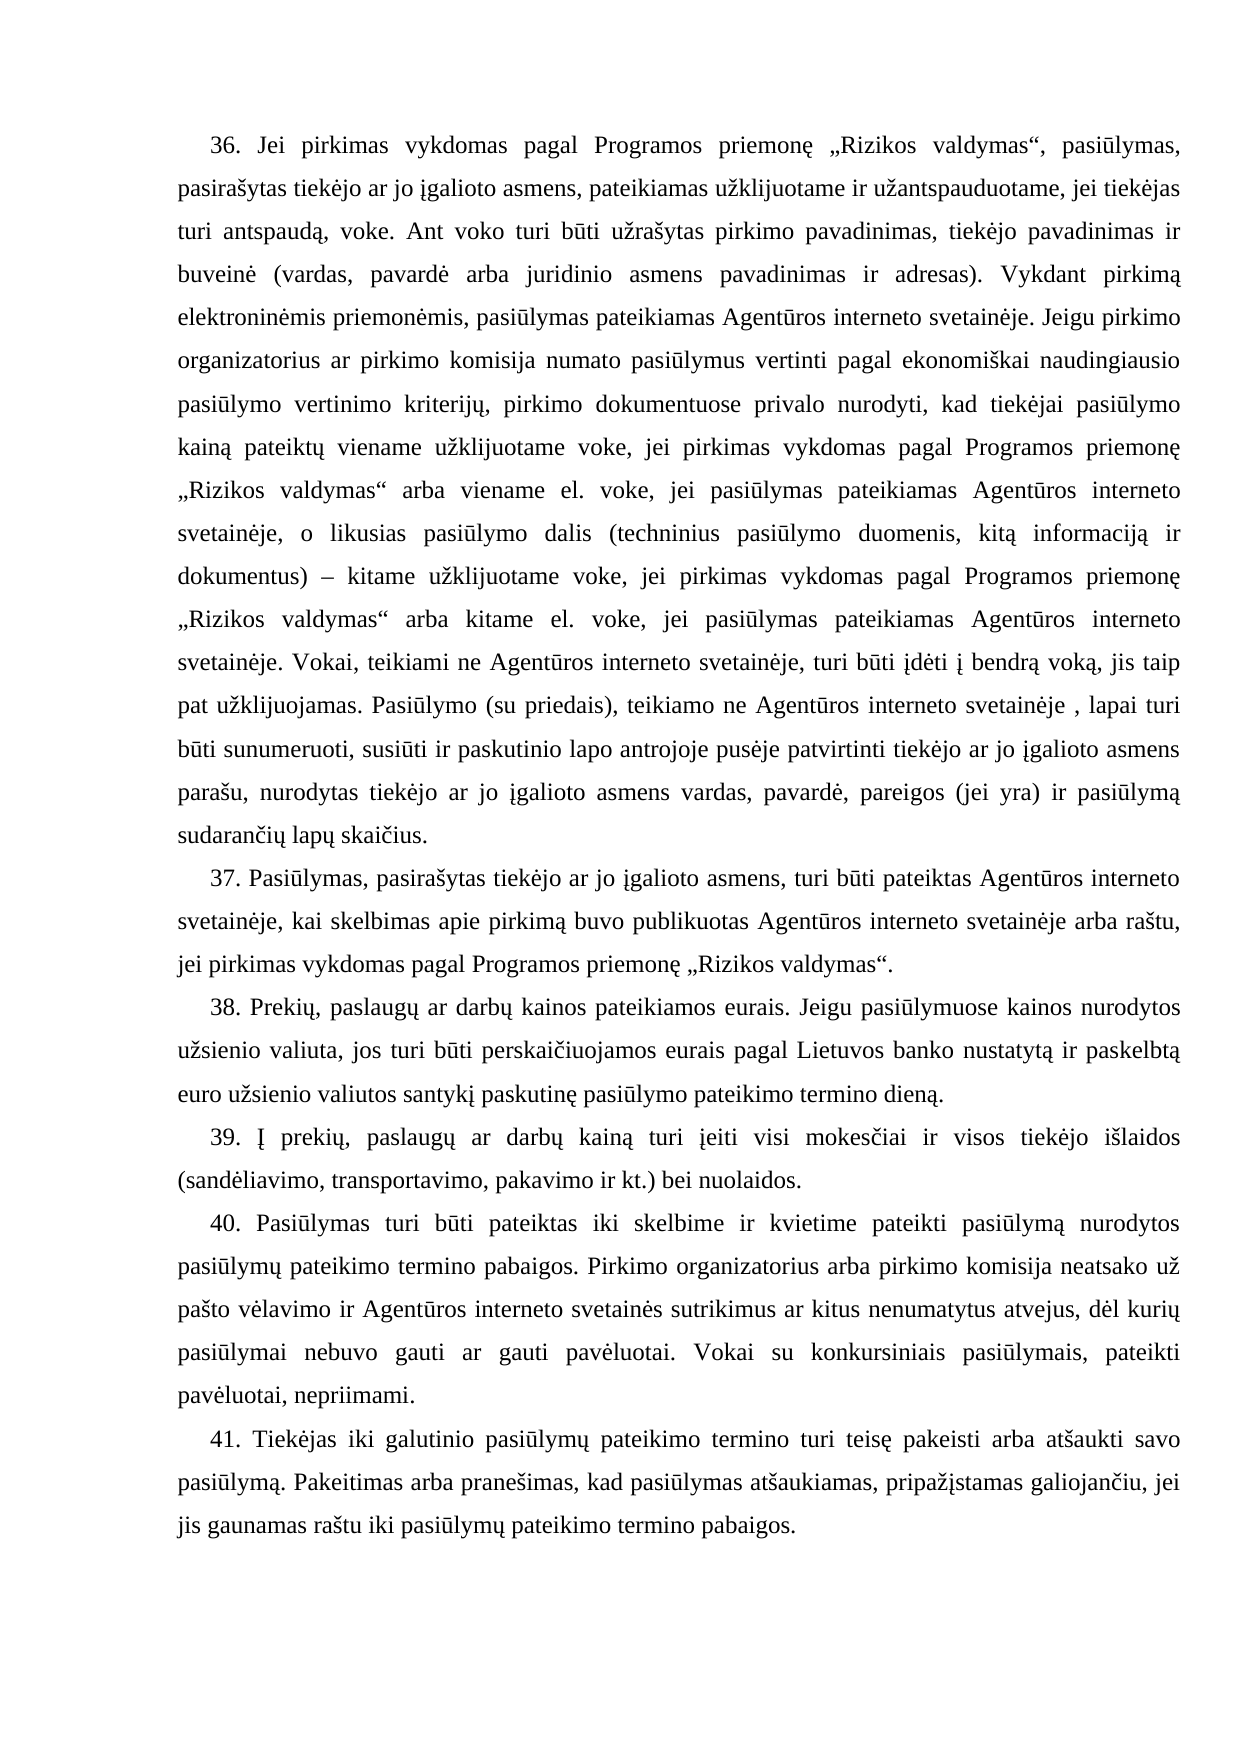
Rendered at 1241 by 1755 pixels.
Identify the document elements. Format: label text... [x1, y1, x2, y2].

text 41. Tiekėjas iki galutinio pasiūlymų pateikimo termino turi teisę pakeisti arba atšaukti savo pasiūlymą. Pakeitimas arba pranešimas, kad pasiūlymas atšaukiamas, pripažįstamas galiojančiu, jei jis gaunamas raštu iki pasiūlymų pateikimo termino pabaigos. [177, 1424, 1181, 1539]
text 39. Į prekių, paslaugų ar darbų kainą turi įeiti visi mokesčiai ir visos tiekėjo išlaidos (sandėliavimo, transportavimo, pakavimo ir kt.) bei nuolaidos. [177, 1122, 1181, 1194]
text 40. Pasiūlymas turi būti pateiktas iki skelbime ir kvietime pateikti pasiūlymą nurodytos pasiūlymų pateikimo termino pabaigos. Pirkimo organizatorius arba pirkimo komisija neatsako už pašto vėlavimo ir Agentūros interneto svetainės sutrikimus ar kitus nenumatytus atvejus, dėl kurių pasiūlymai nebuvo gauti ar gauti pavėluotai. Vokai su konkursiniais pasiūlymais, pateikti pavėluotai, nepriimami. [177, 1208, 1181, 1409]
text 37. Pasiūlymas, pasirašytas tiekėjo ar jo įgalioto asmens, turi būti pateiktas Agentūros interneto svetainėje, kai skelbimas apie pirkimą buvo publikuotas Agentūros interneto svetainėje arba raštu, jei pirkimas vykdomas pagal Programos priemonę „Rizikos valdymas“. [177, 863, 1181, 978]
text 36. Jei pirkimas vykdomas pagal Programos priemonę „Rizikos valdymas“, pasiūlymas, pasirašytas tiekėjo ar jo įgalioto asmens, pateikiamas užklijuotame ir užantspauduotame, jei tiekėjas turi antspaudą, voke. Ant voko turi būti užrašytas pirkimo pavadinimas, tiekėjo pavadinimas ir buveinė (vardas, pavardė arba juridinio asmens pavadinimas ir adresas). Vykdant pirkimą elektroninėmis priemonėmis, pasiūlymas pateikiamas Agentūros interneto svetainėje. Jeigu pirkimo organizatorius ar pirkimo komisija numato pasiūlymus vertinti pagal ekonomiškai naudingiausio pasiūlymo vertinimo kriterijų, pirkimo dokumentuose privalo nurodyti, kad tiekėjai pasiūlymo kainą pateiktų viename užklijuotame voke, jei pirkimas vykdomas pagal Programos priemonę „Rizikos valdymas“ arba viename el. voke, jei pasiūlymas pateikiamas Agentūros interneto svetainėje, o likusias pasiūlymo dalis (techninius pasiūlymo duomenis, kitą informaciją ir dokumentus) – kitame užklijuotame voke, jei pirkimas vykdomas pagal Programos priemonę „Rizikos valdymas“ arba kitame el. voke, jei pasiūlymas pateikiamas Agentūros interneto svetainėje. Vokai, teikiami ne Agentūros interneto svetainėje, turi būti įdėti į bendrą voką, jis taip pat užklijuojamas. Pasiūlymo (su priedais), teikiamo ne Agentūros interneto svetainėje , lapai turi būti sunumeruoti, susiūti ir paskutinio lapo antrojoje pusėje patvirtinti tiekėjo ar jo įgalioto asmens parašu, nurodytas tiekėjo ar jo įgalioto asmens vardas, pavardė, pareigos (jei yra) ir pasiūlymą sudarančių lapų skaičius. [177, 130, 1181, 849]
text 38. Prekių, paslaugų ar darbų kainos pateikiamos eurais. Jeigu pasiūlymuose kainos nurodytos užsienio valiuta, jos turi būti perskaičiuojamos eurais pagal Lietuvos banko nustatytą ir paskelbtą euro užsienio valiutos santykį paskutinę pasiūlymo pateikimo termino dieną. [177, 992, 1181, 1107]
